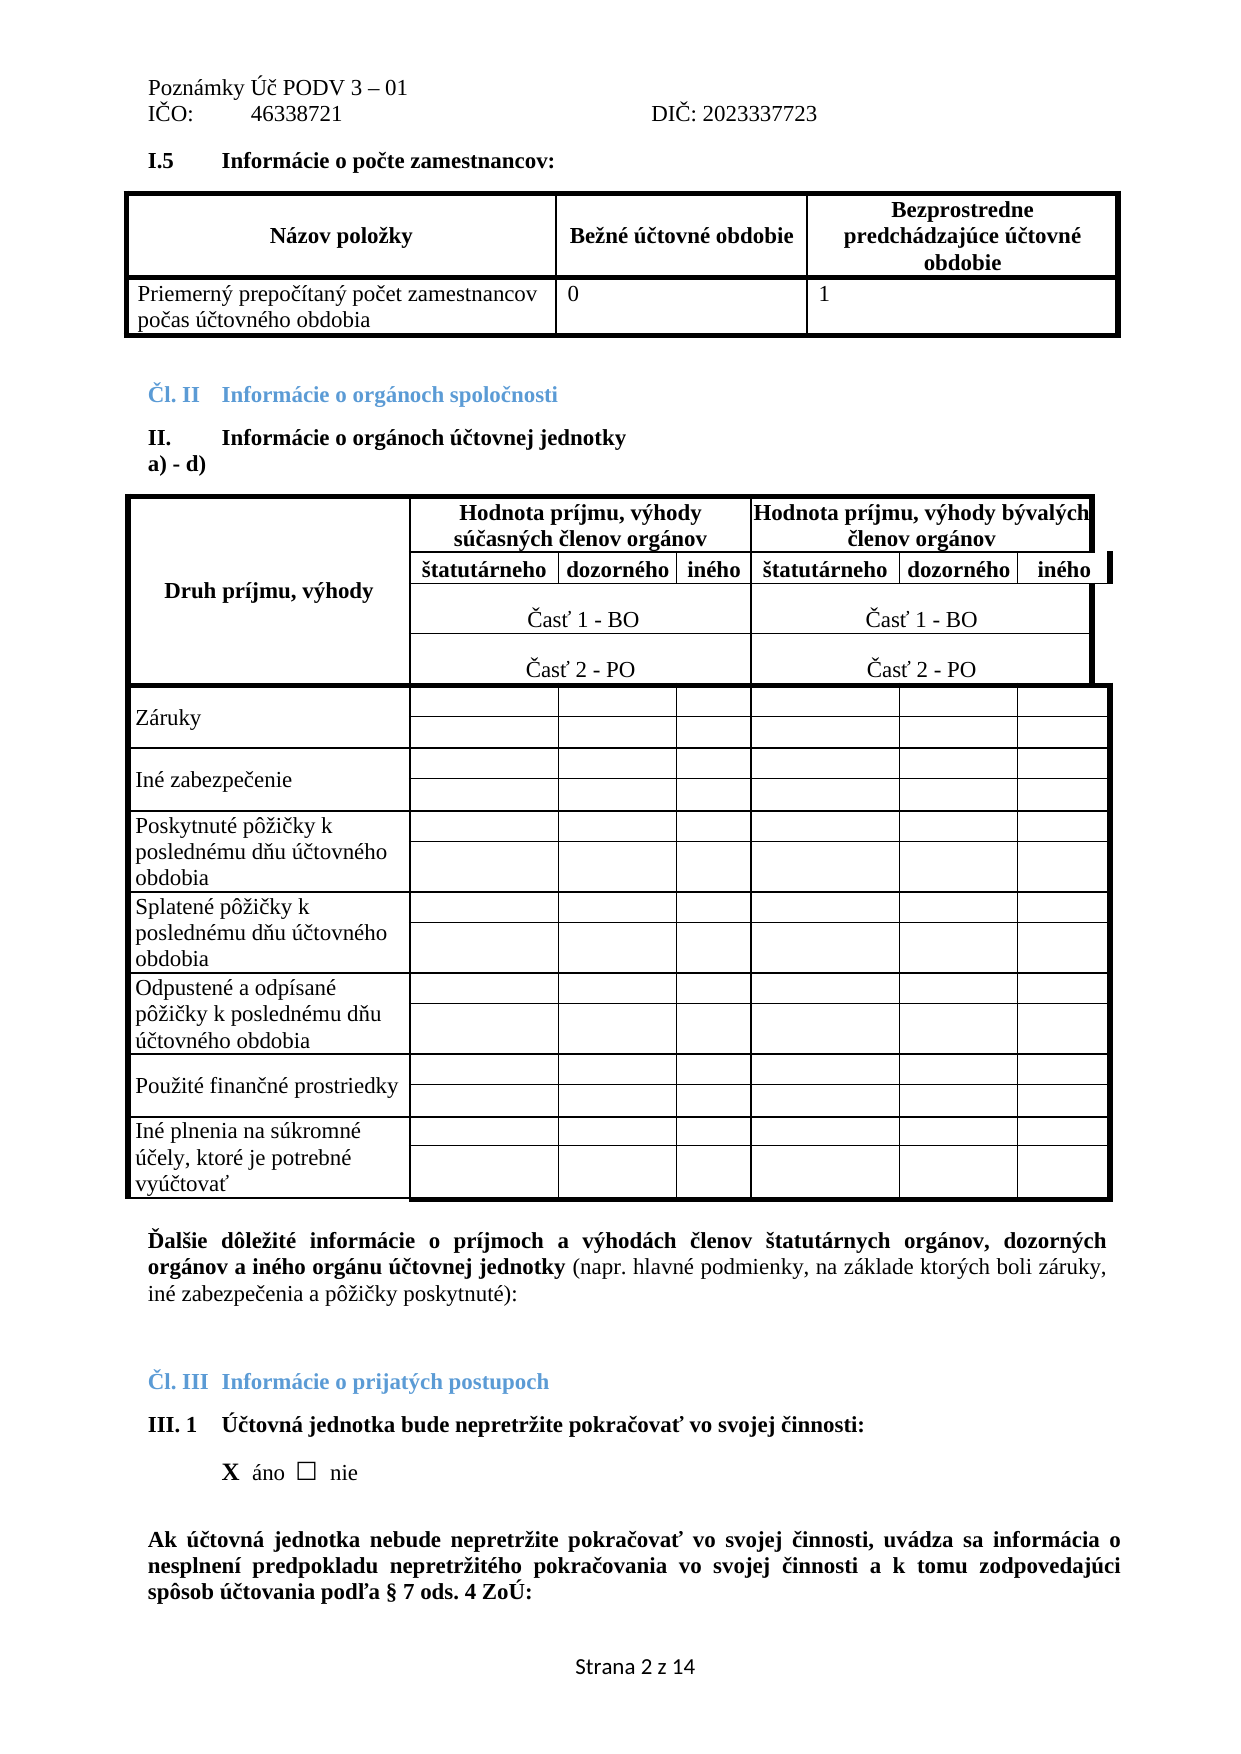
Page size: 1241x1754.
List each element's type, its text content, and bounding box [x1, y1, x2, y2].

table_header [1099, 494, 1110, 551]
table_header [1095, 494, 1099, 551]
table_cell [411, 893, 558, 922]
table_cell [559, 1146, 676, 1197]
table_header Bezprostredne predchádzajúce účtovné obdobie [808, 196, 1115, 275]
table_cell Časť 1 - BO [411, 584, 750, 633]
table_cell [677, 717, 750, 747]
table_cell [411, 717, 558, 747]
table_cell [559, 717, 676, 747]
table_cell [1018, 1004, 1107, 1053]
table_cell [1099, 633, 1110, 683]
table_cell Splatené pôžičky k poslednému dňu účtovného obdobia [131, 893, 409, 972]
table_cell [677, 749, 750, 778]
table_cell [677, 923, 750, 972]
table_header Bežné účtovné obdobie [557, 196, 806, 275]
table_cell [1018, 749, 1107, 778]
text Čl. III Informácie o prijatých postupoch [148, 1368, 1122, 1394]
table_cell [677, 1118, 750, 1145]
table_cell [1018, 893, 1107, 922]
table_cell [752, 842, 899, 891]
table_cell [559, 688, 676, 716]
table_cell [677, 842, 750, 891]
table_cell [900, 974, 1017, 1003]
table_cell [900, 717, 1017, 747]
table_cell [752, 923, 899, 972]
table_cell [677, 688, 750, 716]
table_cell [411, 779, 558, 809]
table_cell dozorného [559, 553, 676, 583]
table_cell 0 [557, 280, 806, 333]
text III. 1 Účtovná jednotka bude nepretržite pokračovať vo svojej činnosti: [148, 1411, 1122, 1437]
table_cell [677, 1004, 750, 1053]
table_cell [411, 1004, 558, 1053]
table_cell [677, 1146, 750, 1197]
table_cell [559, 779, 676, 809]
table_cell [677, 974, 750, 1003]
table_cell [559, 923, 676, 972]
text X áno ☐ nie [148, 1454, 1122, 1488]
table_header Hodnota príjmu, výhody bývalých členov orgánov [752, 499, 1089, 551]
table_cell [900, 842, 1017, 891]
table_cell Odpustené a odpísané pôžičky k poslednému dňu účtovného obdobia [131, 974, 409, 1053]
table_cell [1018, 1085, 1107, 1116]
table_cell Časť 2 - PO [752, 634, 1089, 683]
table_cell štatutárneho [752, 553, 899, 583]
table_cell [752, 717, 899, 747]
table_cell [411, 842, 558, 891]
table_cell [900, 1004, 1017, 1053]
table_cell [677, 1055, 750, 1084]
table_cell [1018, 974, 1107, 1003]
table_cell [559, 749, 676, 778]
text Čl. II Informácie o orgánoch spoločnosti [148, 381, 1122, 407]
table_cell [1018, 923, 1107, 972]
table_cell [900, 779, 1017, 809]
table_cell [411, 1146, 558, 1197]
table_cell [677, 779, 750, 809]
text I.5 Informácie o počte zamestnancov: [148, 148, 1122, 174]
table_cell Časť 2 - PO [411, 634, 750, 683]
table_cell [411, 923, 558, 972]
table_cell [900, 1146, 1017, 1197]
table_cell [752, 974, 899, 1003]
table_cell [752, 749, 899, 778]
table_cell [1099, 584, 1110, 633]
table_cell [900, 749, 1017, 778]
table_cell [559, 1004, 676, 1053]
table_cell Poskytnuté pôžičky k poslednému dňu účtovného obdobia [131, 812, 409, 891]
table_cell [752, 893, 899, 922]
table_cell [900, 688, 1017, 716]
table_cell Priemerný prepočítaný počet zamestnancov počas účtovného obdobia [129, 280, 555, 333]
text II. Informácie o orgánoch účtovnej jednotky [148, 424, 1122, 450]
table_cell [900, 812, 1017, 841]
table_cell [411, 812, 558, 841]
table_cell [752, 688, 899, 716]
table_cell Záruky [131, 688, 409, 747]
table_cell [411, 749, 558, 778]
table_cell [1018, 1055, 1107, 1084]
table_cell [1095, 633, 1099, 683]
table_cell [752, 812, 899, 841]
table_cell [752, 1085, 899, 1116]
table_cell [1018, 812, 1107, 841]
table_cell [752, 1118, 899, 1145]
table_cell [900, 1085, 1017, 1116]
table_cell [900, 923, 1017, 972]
table_cell dozorného [900, 553, 1017, 583]
table_cell [559, 1118, 676, 1145]
table_cell [900, 1118, 1017, 1145]
table_cell [677, 893, 750, 922]
table_cell Časť 1 - BO [752, 584, 1089, 633]
text a) - d) [148, 450, 1122, 477]
table_cell [900, 893, 1017, 922]
table_cell štatutárneho [411, 553, 558, 583]
table_cell [559, 842, 676, 891]
table_cell Iné zabezpečenie [131, 749, 409, 809]
table_cell [1095, 584, 1099, 633]
table_cell Použité finančné prostriedky [131, 1055, 409, 1116]
table_header Názov položky [129, 196, 555, 275]
table_cell [752, 1004, 899, 1053]
table_cell [411, 1085, 558, 1116]
table_cell [559, 974, 676, 1003]
table_cell [559, 1055, 676, 1084]
table_cell [411, 688, 558, 716]
table_cell Iné plnenia na súkromné účely, ktoré je potrebné vyúčtovať [131, 1118, 409, 1197]
table_cell [677, 1085, 750, 1116]
table_cell [1018, 688, 1107, 716]
table_cell [411, 1118, 558, 1145]
table_cell [752, 1055, 899, 1084]
table_cell [1018, 717, 1107, 747]
table_cell 1 [808, 280, 1115, 333]
text Ďalšie dôležité informácie o príjmoch a výhodách členov štatutárnych orgánov, dozorných orgánov a iného orgánu účtovnej jednotky (napr. hlavné podmienky, na základe ktorých boli záruky, iné zabezpečenia a pôžičky poskytnuté): [148, 1227, 1107, 1306]
table_cell [900, 1055, 1017, 1084]
table_cell [1018, 842, 1107, 891]
table_cell [752, 1146, 899, 1197]
table_cell [677, 812, 750, 841]
table_cell [1018, 1146, 1107, 1197]
table_header Hodnota príjmu, výhody súčasných členov orgánov [411, 499, 750, 551]
table_cell [559, 812, 676, 841]
table_header Druh príjmu, výhody [131, 499, 409, 683]
table_cell [559, 893, 676, 922]
table_cell [1018, 779, 1107, 809]
table_cell [1018, 1118, 1107, 1145]
table_cell [559, 1085, 676, 1116]
table_cell iného [1018, 551, 1107, 583]
table_cell [411, 1055, 558, 1084]
text Ak účtovná jednotka nebude nepretržite pokračovať vo svojej činnosti, uvádza sa informácia o nesplnení predpokladu nepretržitého pokračovania vo svojej činnosti a k tomu zodpovedajúci spôsob účtovania podľa § 7 ods. 4 ZoÚ: [148, 1526, 1122, 1605]
table_cell iného [677, 553, 750, 583]
table_cell [752, 779, 899, 809]
table_cell [411, 974, 558, 1003]
